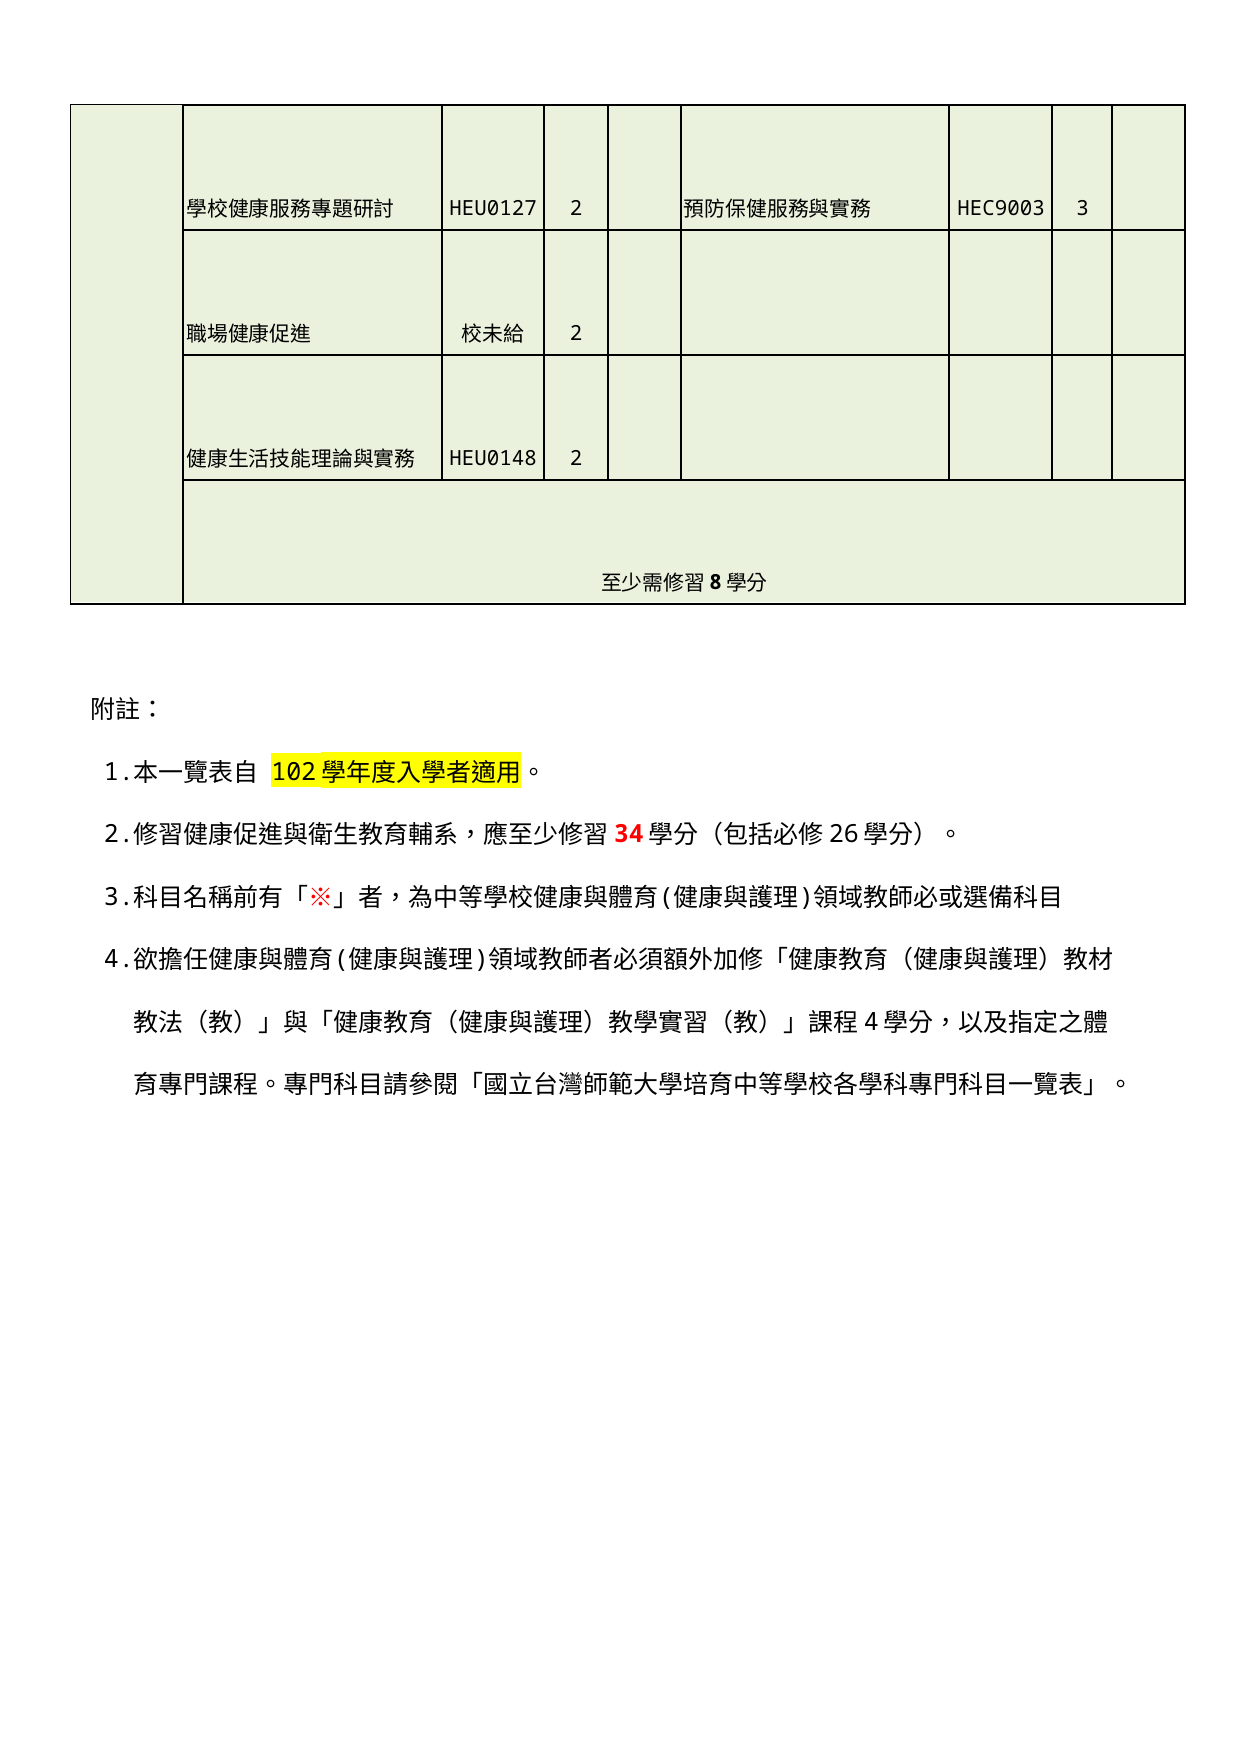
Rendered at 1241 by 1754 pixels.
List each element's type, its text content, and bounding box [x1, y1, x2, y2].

table_cell 3 [1053, 106, 1111, 229]
table_cell 2 [545, 356, 607, 479]
text 育專門課程。專門科目請參閱「國立台灣師範大學培育中等學校各學科專門科目一覽表」。 [103, 1041, 1240, 1104]
table_cell [1053, 231, 1111, 354]
table_cell 預防保健服務與實務 [682, 106, 948, 229]
table_cell [682, 231, 948, 354]
table_cell [71, 105, 182, 602]
table_cell [682, 356, 948, 479]
table_cell [1053, 356, 1111, 479]
text 附註： [30, 666, 1240, 729]
table_cell [609, 356, 680, 479]
table_cell HEU0127 [443, 106, 543, 229]
table_cell [609, 231, 680, 354]
table_cell 至少需修習8學分 [184, 481, 1184, 602]
table_cell [950, 231, 1051, 354]
table_cell [1113, 356, 1184, 479]
text 1.本一覽表自 102學年度入學者適用。 [103, 729, 1240, 791]
table_cell 健康生活技能理論與實務 [184, 356, 441, 479]
table_cell [1113, 231, 1184, 354]
table_cell [950, 356, 1051, 479]
text 4.欲擔任健康與體育(健康與護理)領域教師者必須額外加修「健康教育（健康與護理）教材 [103, 916, 1240, 979]
text 教法（教）」與「健康教育（健康與護理）教學實習（教）」課程4學分，以及指定之體 [103, 979, 1240, 1041]
table_cell 2 [545, 106, 607, 229]
table_cell HEU0148 [443, 356, 543, 479]
table_cell 校未給 [443, 231, 543, 354]
text 2.修習健康促進與衛生教育輔系，應至少修習34學分（包括必修26學分）。 [103, 791, 1240, 854]
table_cell [609, 106, 680, 229]
table_cell 2 [545, 231, 607, 354]
table_cell [1113, 106, 1184, 229]
text 3.科目名稱前有「※」者，為中等學校健康與體育(健康與護理)領域教師必或選備科目 [103, 854, 1240, 916]
table_cell HEC9003 [950, 106, 1051, 229]
table_cell 學校健康服務專題研討 [184, 106, 441, 229]
table_cell 職場健康促進 [184, 231, 441, 354]
